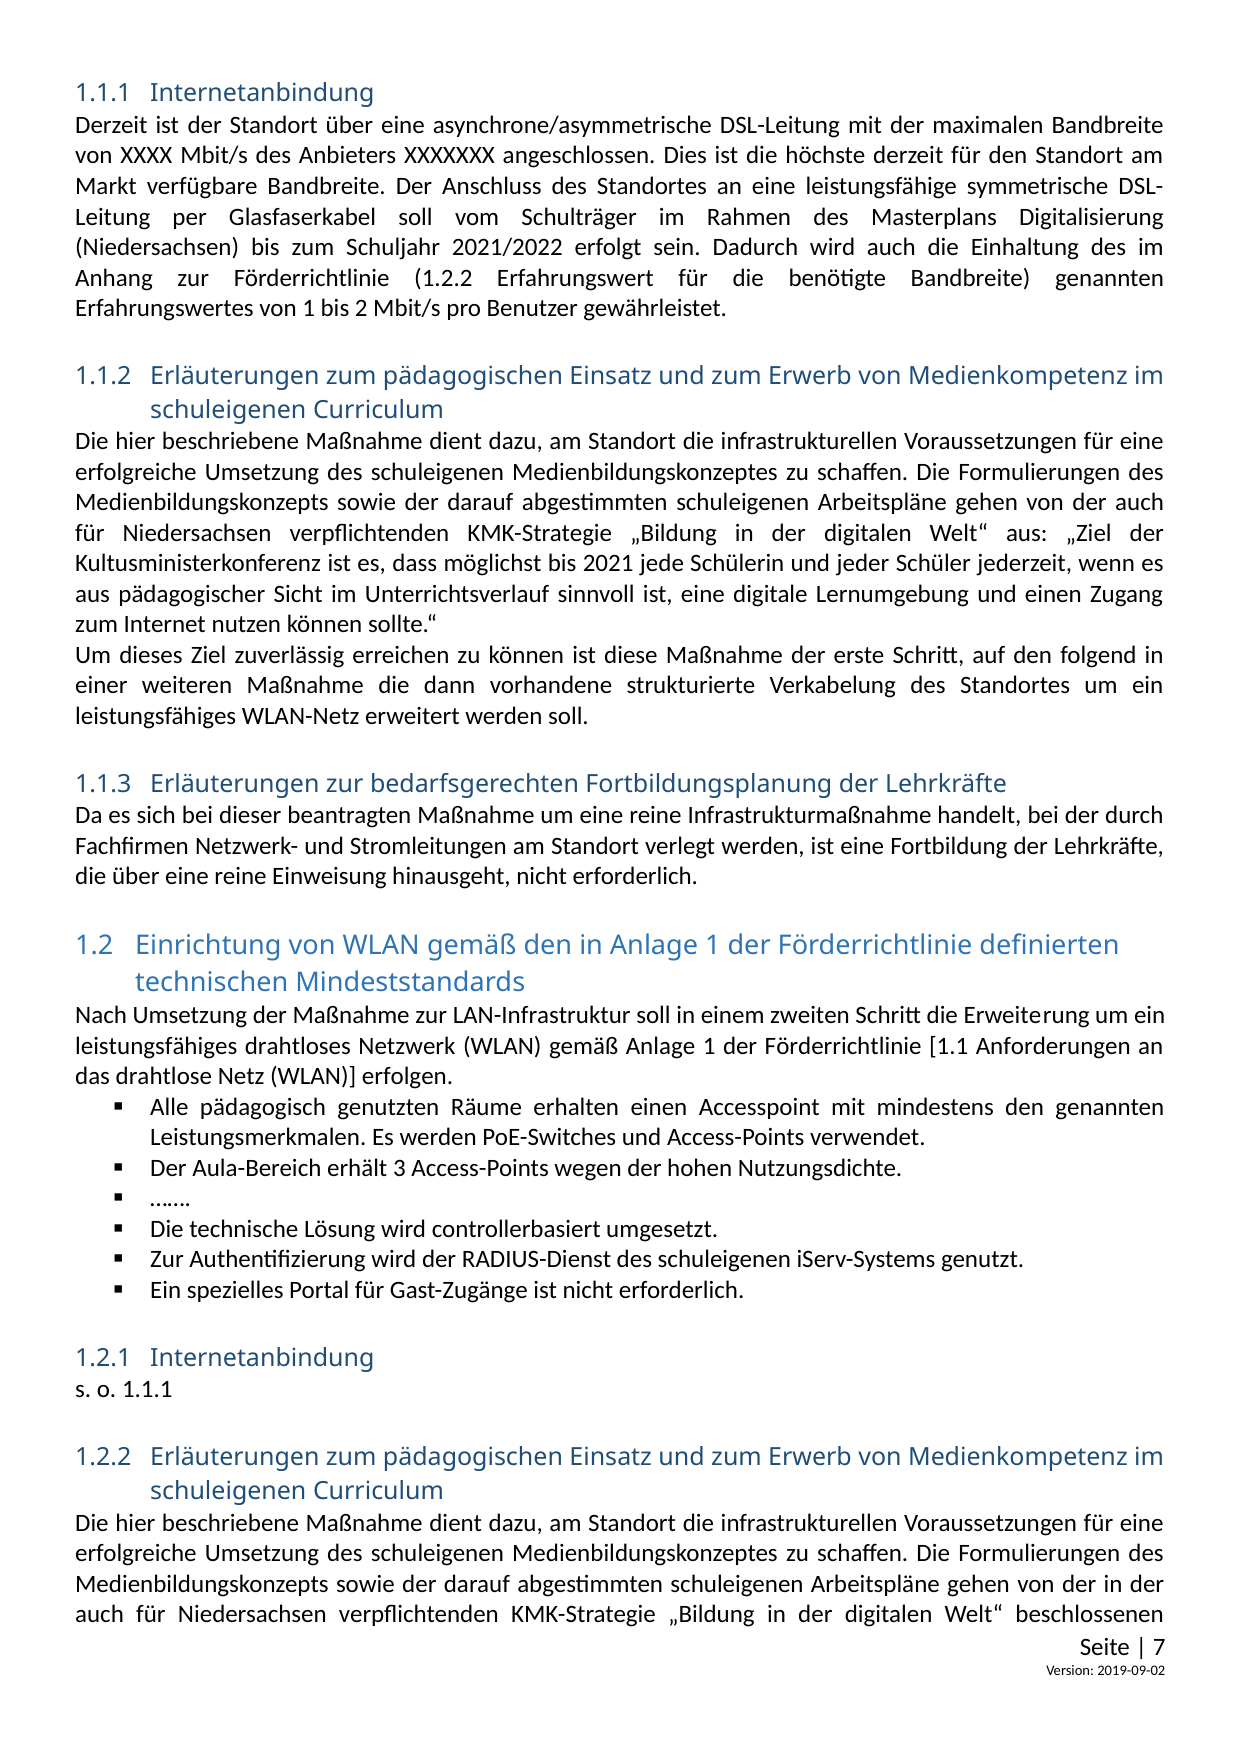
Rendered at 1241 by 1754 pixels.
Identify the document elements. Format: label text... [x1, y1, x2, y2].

text Um dieses Ziel zuverlässig erreichen zu können ist diese Maßnahme der erste Schritt, auf den folgend in einer weiteren Maßnahme die dann vorhandene strukturierte Verkabelung des Standortes um ein leistungsfähiges WLAN-Netz erweitert werden soll. [75, 639, 1165, 731]
list Die technische Lösung wird controllerbasiert umgesetzt. [112, 1213, 1165, 1244]
list Ein spezielles Portal für Gast-Zugänge ist nicht erforderlich. [112, 1274, 1165, 1305]
list ……. [112, 1183, 1165, 1213]
subtitle Internetanbindung [75, 1339, 1165, 1373]
text Die hier beschriebene Maßnahme dient dazu, am Standort die infrastrukturellen Voraussetzungen für eine erfolgreiche Umsetzung des schuleigenen Medienbildungskonzeptes zu schaffen. Die Formulierungen des Medienbildungskonzepts sowie der darauf abgestimmten schuleigenen Arbeitspläne gehen von der in der auch für Niedersachsen verpflichtenden KMK-Strategie „Bildung in der digitalen Welt“ beschlossenen [75, 1507, 1165, 1629]
text Derzeit ist der Standort über eine asynchrone/asymmetrische DSL-Leitung mit der maximalen Bandbreite von XXXX Mbit/s des Anbieters XXXXXXX angeschlossen. Dies ist die höchste derzeit für den Standort am Markt verfügbare Bandbreite. Der Anschluss des Standortes an eine leistungsfähige symmetrische DSL-Leitung per Glasfaserkabel soll vom Schulträger im Rahmen des Masterplans Digitalisierung (Niedersachsen) bis zum Schuljahr 2021/2022 erfolgt sein. Dadurch wird auch die Einhaltung des im Anhang zur Förderrichtlinie (1.2.2 Erfahrungswert für die benötigte Bandbreite) genannten Erfahrungswertes von 1 bis 2 Mbit/s pro Benutzer gewährleistet. [75, 109, 1165, 323]
list Alle pädagogisch genutzten Räume erhalten einen Accesspoint mit mindestens den genannten Leistungsmerkmalen. Es werden PoE-Switches und Access-Points verwendet. [112, 1091, 1165, 1152]
subtitle Erläuterungen zum pädagogischen Einsatz und zum Erwerb von Medienkompetenz im schuleigenen Curriculum [75, 1439, 1165, 1507]
text Da es sich bei dieser beantragten Maßnahme um eine reine Infrastrukturmaßnahme handelt, bei der durch Fachfirmen Netzwerk- und Stromleitungen am Standort verlegt werden, ist eine Fortbildung der Lehrkräfte, die über eine reine Einweisung hinausgeht, nicht erforderlich. [75, 799, 1165, 891]
subtitle Einrichtung von WLAN gemäß den in Anlage 1 der Förderrichtlinie definierten technischen Mindeststandards [75, 926, 1165, 999]
list Der Aula-Bereich erhält 3 Access-Points wegen der hohen Nutzungsdichte. [112, 1152, 1165, 1183]
subtitle Erläuterungen zur bedarfsgerechten Fortbildungsplanung der Lehrkräfte [75, 765, 1165, 799]
text Nach Umsetzung der Maßnahme zur LAN-Infrastruktur soll in einem zweiten Schritt die Erweite­rung um ein leistungsfähiges drahtloses Netzwerk (WLAN) gemäß Anlage 1 der Förderrichtlinie [1.1 Anforderungen an das drahtlose Netz (WLAN)] erfolgen. [75, 999, 1165, 1091]
subtitle Internetanbindung [75, 75, 1165, 109]
text s. o. 1.1.1 [75, 1373, 1165, 1404]
list Zur Authentifizierung wird der RADIUS-Dienst des schuleigenen iServ-Systems genutzt. [112, 1244, 1165, 1274]
text Die hier beschriebene Maßnahme dient dazu, am Standort die infrastrukturellen Voraussetzungen für eine erfolgreiche Umsetzung des schuleigenen Medienbildungskonzeptes zu schaffen. Die Formulierungen des Medienbildungskonzepts sowie der darauf abgestimmten schuleigenen Arbeitspläne gehen von der auch für Niedersachsen verpflichtenden KMK-Strategie „Bildung in der digitalen Welt“ aus: „Ziel der Kultusministerkonferenz ist es, dass möglichst bis 2021 jede Schülerin und jeder Schüler jederzeit, wenn es aus pädagogischer Sicht im Unterrichtsverlauf sinnvoll ist, eine digitale Lernumgebung und einen Zugang zum Internet nutzen können sollte.“ [75, 426, 1165, 639]
subtitle Erläuterungen zum pädagogischen Einsatz und zum Erwerb von Medienkompetenz im schuleigenen Curriculum [75, 357, 1165, 426]
